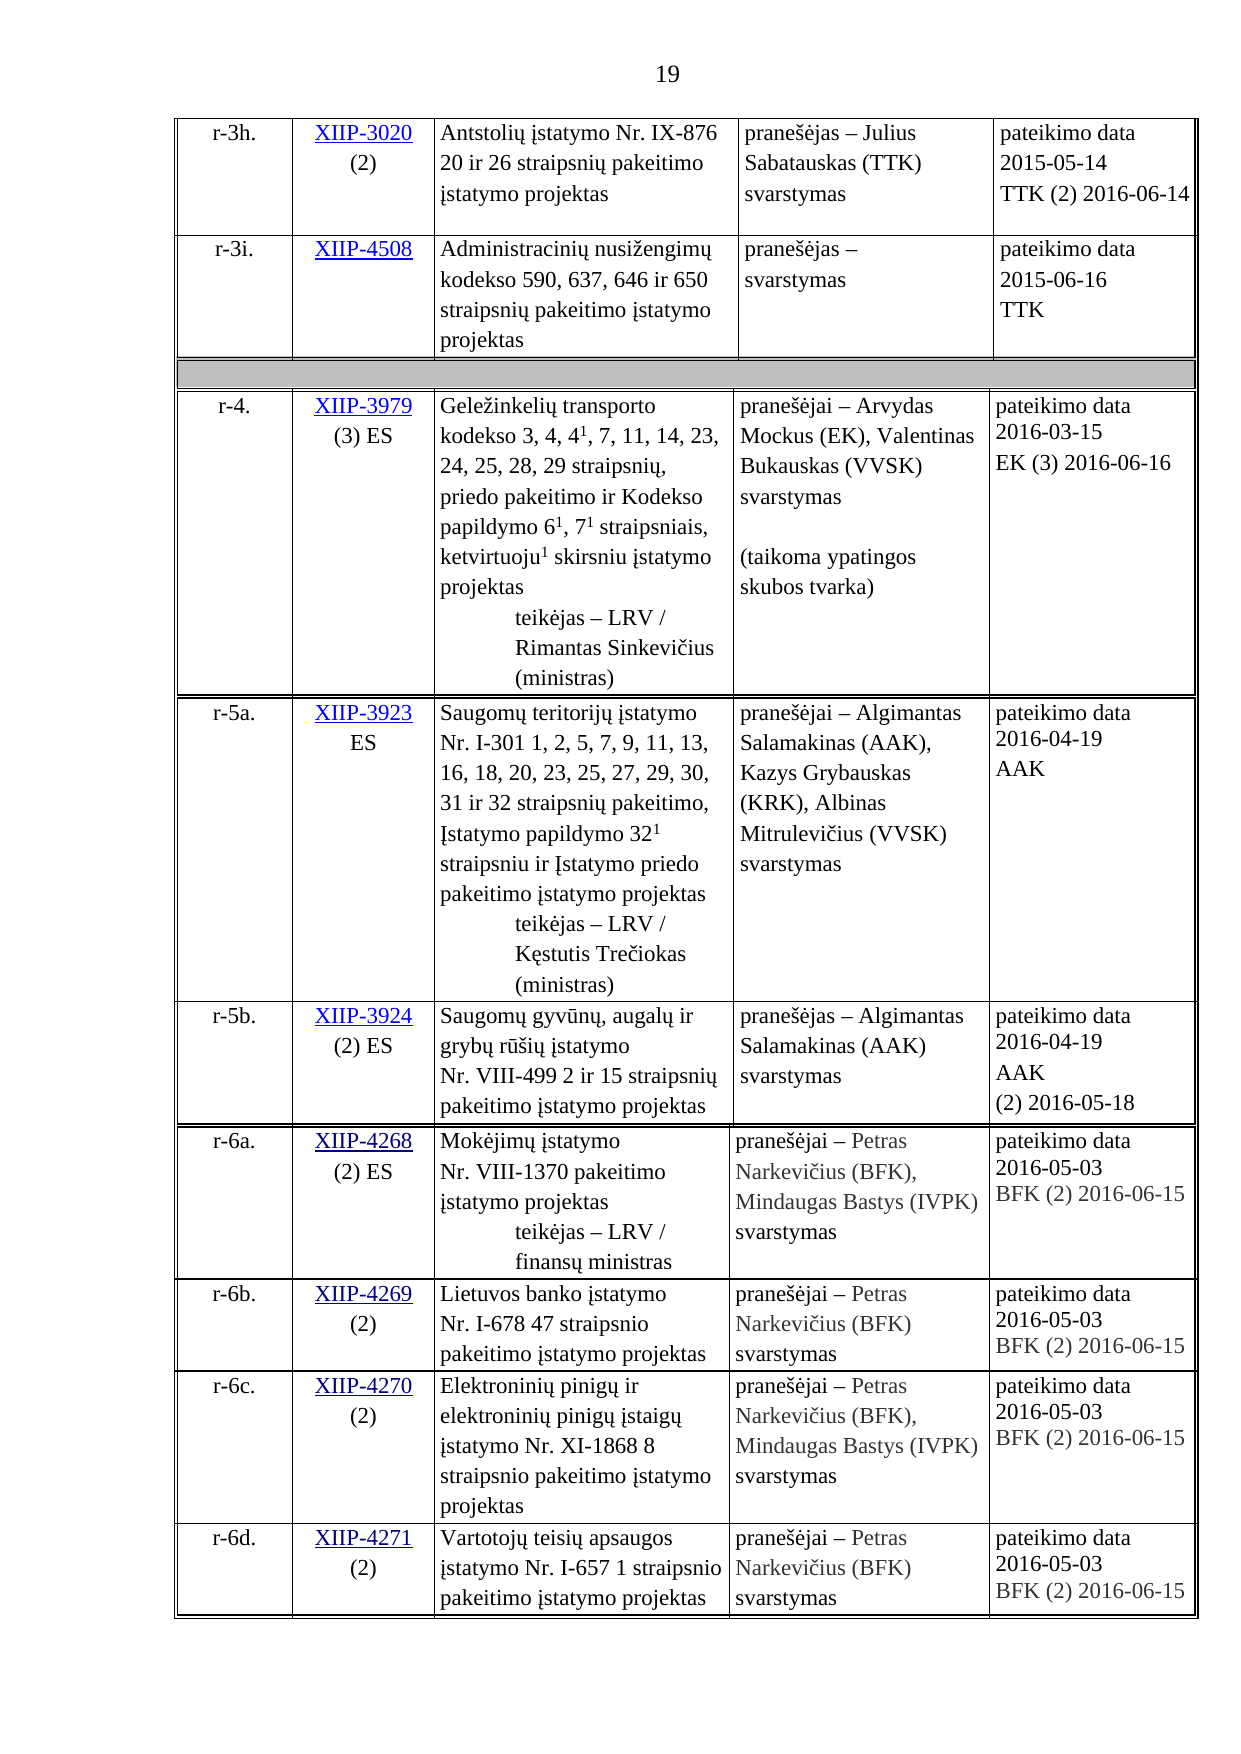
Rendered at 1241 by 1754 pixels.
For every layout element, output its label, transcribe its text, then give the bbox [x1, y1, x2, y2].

table_cell XIIP-4270 (2) [293, 1372, 434, 1522]
table_cell XIIP-3020 (2) [293, 119, 434, 234]
table_cell pranešėjai – Petras Narkevičius (BFK) svarstymas [730, 1280, 989, 1370]
table_cell [1201, 694, 1240, 1001]
table_cell [178, 361, 1194, 387]
table_cell [1201, 1278, 1240, 1370]
table_cell XIIP-3924 (2) ES [293, 1002, 434, 1123]
table_cell [1201, 118, 1240, 234]
table_cell pranešėjas – svarstymas [739, 236, 993, 356]
table_cell r-6d. [178, 1524, 292, 1614]
table_cell [1201, 1123, 1240, 1278]
table_cell pranešėjai – Petras Narkevičius (BFK), Mindaugas Bastys (IVPK) svarstymas [730, 1128, 989, 1278]
table_cell [1201, 235, 1240, 356]
table_cell [1201, 1523, 1240, 1614]
table_cell Mokėjimų įstatymo Nr. VIII-1370 pakeitimo įstatymo projektas teikėjas – LRV / finansų ministras [435, 1128, 729, 1278]
table_cell Elektroninių pinigų ir elektroninių pinigų įstaigų įstatymo Nr. XI-1868 8 straipsnio pakeitimo įstatymo projektas [435, 1372, 729, 1522]
table_cell r-5b. [178, 1002, 292, 1123]
table_cell [1201, 388, 1240, 694]
table_cell Saugomų gyvūnų, augalų ir grybų rūšių įstatymo Nr. VIII-499 2 ir 15 straipsnių pakeitimo įstatymo projektas [435, 1002, 733, 1123]
table_cell pateikimo data 2016-03-15 EK (3) 2016-06-16 [990, 392, 1194, 694]
table_cell pranešėjas – Julius Sabatauskas (TTK) svarstymas [739, 119, 993, 234]
table_cell Antstolių įstatymo Nr. IX-876 20 ir 26 straipsnių pakeitimo įstatymo projektas [435, 119, 738, 234]
table_cell Lietuvos banko įstatymo Nr. I-678 47 straipsnio pakeitimo įstatymo projektas [435, 1280, 729, 1370]
table_cell [1201, 1370, 1240, 1522]
table_cell r-3i. [178, 236, 292, 356]
table_cell pranešėjai – Algimantas Salamakinas (AAK), Kazys Grybauskas (KRK), Albinas Mitrulevičius (VVSK) svarstymas [734, 699, 989, 1001]
table_cell r-6a. [178, 1128, 292, 1278]
table_cell r-4. [178, 392, 292, 694]
table_cell pateikimo data 2016-04-19 AAK [990, 699, 1194, 1001]
table_cell pranešėjai – Petras Narkevičius (BFK), Mindaugas Bastys (IVPK) svarstymas [730, 1372, 989, 1522]
table_cell pateikimo data 2016-05-03 BFK (2) 2016-06-15 [990, 1280, 1194, 1370]
table_cell [1201, 1001, 1240, 1123]
table_cell pateikimo data 2015-05-14 TTK (2) 2016-06-14 [994, 119, 1194, 234]
table_cell r-3h. [178, 119, 292, 234]
table_cell Vartotojų teisių apsaugos įstatymo Nr. I-657 1 straipsnio pakeitimo įstatymo projektas [435, 1524, 729, 1614]
table_cell XIIP-4268 (2) ES [293, 1128, 434, 1278]
table_cell r-6c. [178, 1372, 292, 1522]
table_cell pateikimo data 2016-05-03 BFK (2) 2016-06-15 [990, 1128, 1194, 1278]
table_cell r-6b. [178, 1280, 292, 1370]
table_cell pateikimo data 2015-06-16 TTK [994, 236, 1194, 356]
table_cell pateikimo data 2016-04-19 AAK (2) 2016-05-18 [990, 1002, 1194, 1123]
table_cell Geležinkelių transporto kodekso 3, 4, 41, 7, 11, 14, 23, 24, 25, 28, 29 straipsnių, priedo pakeitimo ir Kodekso papildymo 61, 71 straipsniais, ketvirtuoju1 skirsniu įstatymo projektas teikėjas – LRV / Rimantas Sinkevičius (ministras) [435, 392, 733, 694]
table_cell pranešėjai – Petras Narkevičius (BFK) svarstymas [730, 1524, 989, 1614]
table_cell Saugomų teritorijų įstatymo Nr. I-301 1, 2, 5, 7, 9, 11, 13, 16, 18, 20, 23, 25, 27, 29, 30, 31 ir 32 straipsnių pakeitimo, Įstatymo papildymo 321 straipsniu ir Įstatymo priedo pakeitimo įstatymo projektas teikėjas – LRV / Kęstutis Trečiokas (ministras) [435, 699, 733, 1001]
table_cell pranešėjas – Algimantas Salamakinas (AAK) svarstymas [734, 1002, 989, 1123]
table_cell XIIP-4269 (2) [293, 1280, 434, 1370]
table_cell pateikimo data 2016-05-03 BFK (2) 2016-06-15 [990, 1372, 1194, 1522]
table_cell XIIP-3923 ES [293, 699, 434, 1001]
table_cell XIIP-3979 (3) ES [293, 392, 434, 694]
table_cell XIIP-4508 [293, 236, 434, 356]
table_cell [1201, 356, 1240, 387]
table_cell pranešėjai – Arvydas Mockus (EK), Valentinas Bukauskas (VVSK) svarstymas (taikoma ypatingos skubos tvarka) [734, 392, 989, 694]
table_cell pateikimo data 2016-05-03 BFK (2) 2016-06-15 [990, 1524, 1194, 1614]
table_cell r-5a. [178, 699, 292, 1001]
table_cell Administracinių nusižengimų kodekso 590, 637, 646 ir 650 straipsnių pakeitimo įstatymo projektas [435, 236, 738, 356]
table_cell XIIP-4271 (2) [293, 1524, 434, 1614]
